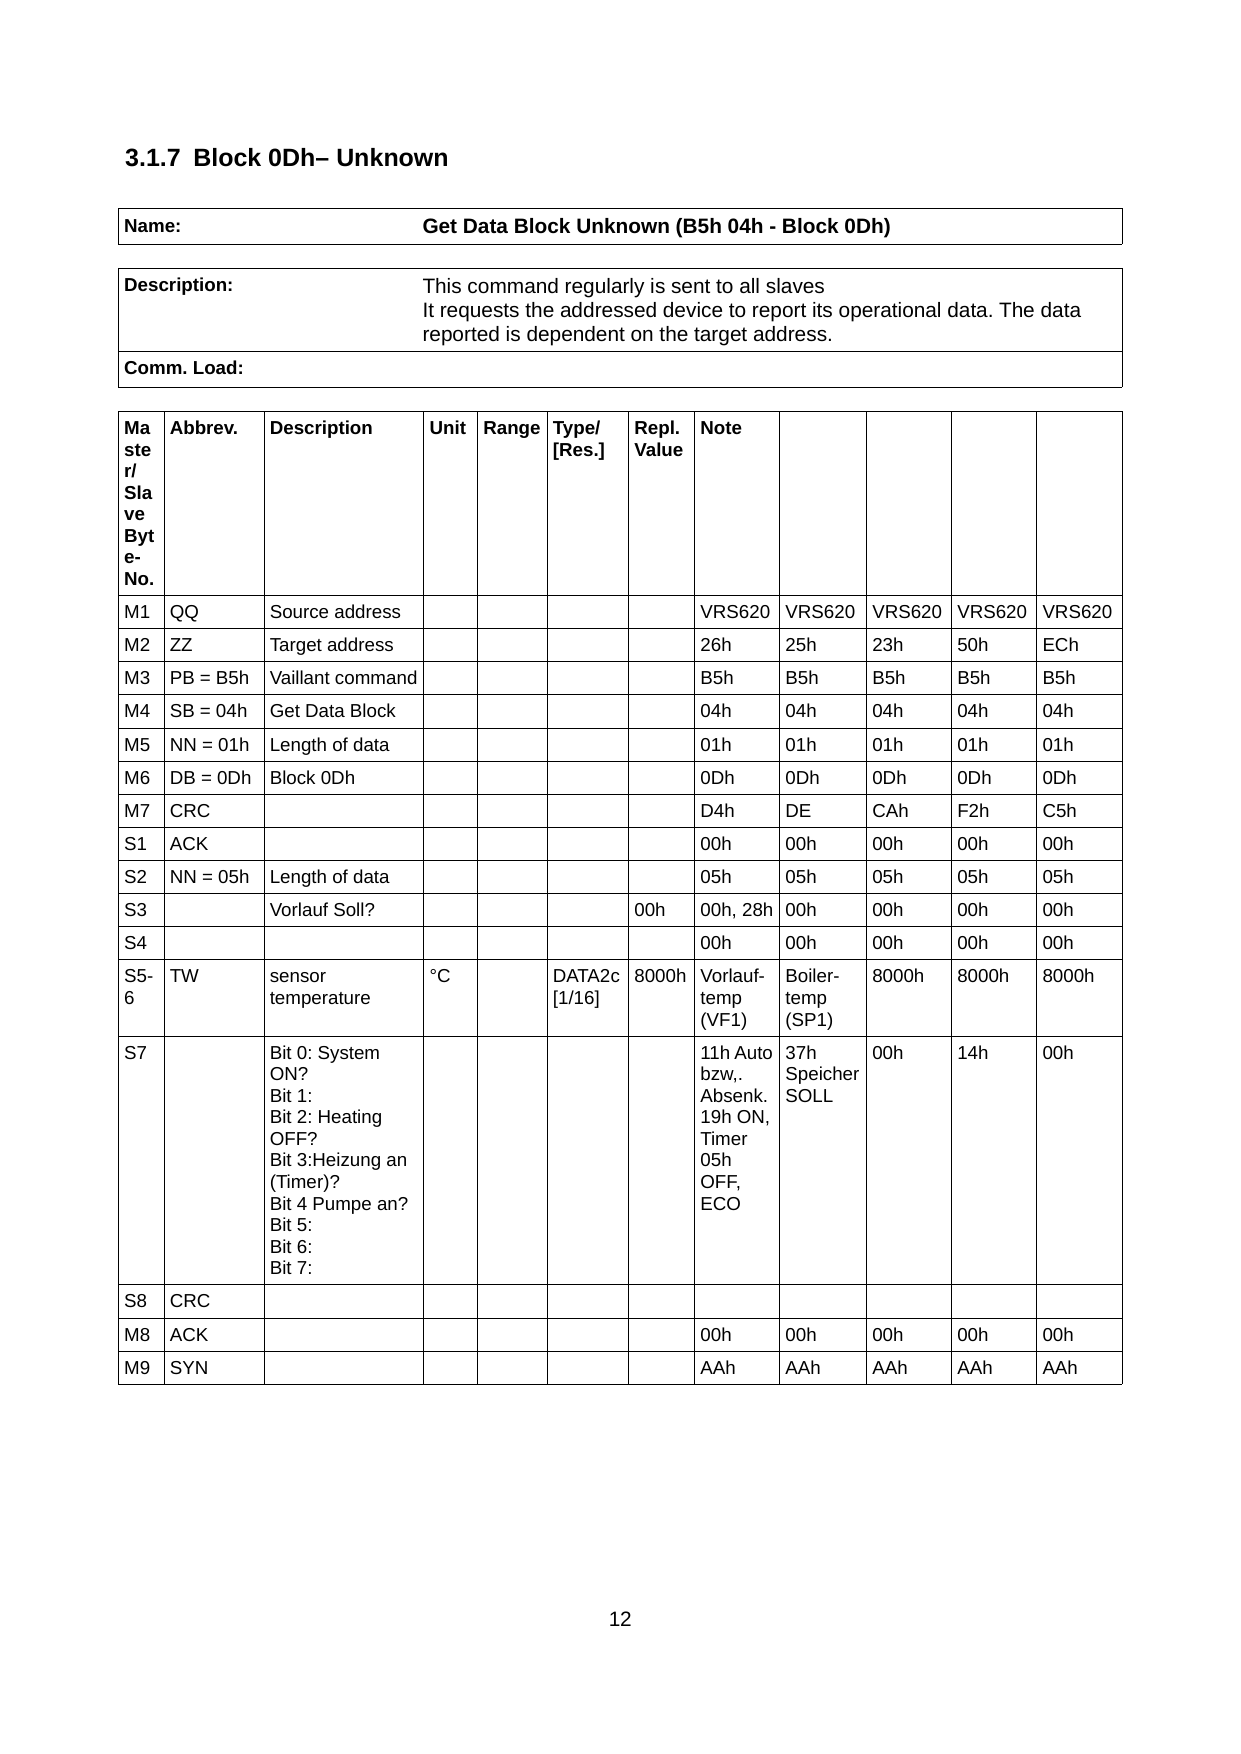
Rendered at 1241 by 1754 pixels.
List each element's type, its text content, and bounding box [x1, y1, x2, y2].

table_cell 00h [780, 894, 866, 926]
table_cell [629, 1352, 694, 1384]
table_cell AAh [695, 1352, 779, 1384]
table_cell S5-6 [119, 960, 164, 1036]
table_cell 00h [780, 1319, 866, 1351]
table_cell [424, 596, 477, 628]
table_cell NN = 01h [165, 729, 264, 761]
table_cell [424, 729, 477, 761]
table_cell [416, 352, 1122, 387]
table_cell QQ [165, 596, 264, 628]
table_cell [424, 662, 477, 694]
table_cell [424, 795, 477, 827]
table_cell 0Dh [1037, 762, 1122, 794]
table_cell [478, 762, 547, 794]
table_cell [165, 894, 264, 926]
table_cell [478, 894, 547, 926]
table_cell S4 [119, 927, 164, 959]
table_cell [265, 828, 423, 860]
table_cell VRS620 [1037, 596, 1122, 628]
table_cell [867, 1285, 951, 1317]
table_cell AAh [780, 1352, 866, 1384]
table_cell [165, 927, 264, 959]
table_cell [629, 828, 694, 860]
table_cell [424, 1037, 477, 1284]
table_cell VRS620 [867, 596, 951, 628]
table_cell [629, 596, 694, 628]
table_cell [629, 1319, 694, 1351]
table_cell 11h Auto bzw,. Absenk. 19h ON, Timer 05h OFF, ECO [695, 1037, 779, 1284]
table_cell CAh [867, 795, 951, 827]
table_cell Comm. Load: [119, 352, 416, 387]
table_cell 05h [952, 861, 1036, 893]
table_header Get Data Block Unknown (B5h 04h - Block 0Dh) [416, 209, 1122, 244]
table_cell [424, 828, 477, 860]
table_cell [478, 1037, 547, 1284]
table_cell [478, 1285, 547, 1317]
table_cell Length of data [265, 861, 423, 893]
table_cell [265, 1285, 423, 1317]
table_cell 00h [867, 828, 951, 860]
table_cell 00h [867, 894, 951, 926]
table_cell [265, 795, 423, 827]
table_cell [478, 1352, 547, 1384]
table_cell M4 [119, 695, 164, 727]
table_cell 00h [952, 1319, 1036, 1351]
table_cell M9 [119, 1352, 164, 1384]
table_cell [629, 1285, 694, 1317]
table_cell 04h [1037, 695, 1122, 727]
table_cell [424, 1352, 477, 1384]
table_cell ACK [165, 828, 264, 860]
table_cell [478, 1319, 547, 1351]
table_cell PB = B5h [165, 662, 264, 694]
table_header Description [265, 412, 423, 595]
table_cell 23h [867, 629, 951, 661]
table_cell [478, 828, 547, 860]
table_cell [548, 828, 628, 860]
table_cell [548, 762, 628, 794]
table_header Unit [424, 412, 477, 595]
table_cell Bit 0: System ON? Bit 1: Bit 2: Heating OFF? Bit 3:Heizung an (Timer)? Bit 4 Pumpe an? Bit 5: Bit 6: Bit 7: [265, 1037, 423, 1284]
table_cell AAh [867, 1352, 951, 1384]
table_cell 04h [867, 695, 951, 727]
table_cell [548, 662, 628, 694]
table_cell 37h Speicher SOLL [780, 1037, 866, 1284]
table_cell [548, 695, 628, 727]
table_header Note [695, 412, 779, 595]
table_cell [629, 861, 694, 893]
table_cell [478, 795, 547, 827]
table_cell 05h [780, 861, 866, 893]
table_cell 00h [1037, 894, 1122, 926]
table_cell °C [424, 960, 477, 1036]
table_cell CRC [165, 795, 264, 827]
table_cell [548, 729, 628, 761]
table_cell [478, 596, 547, 628]
table_header [1037, 412, 1122, 595]
table_cell [695, 1285, 779, 1317]
table_cell 00h [629, 894, 694, 926]
table_cell TW [165, 960, 264, 1036]
table_cell S3 [119, 894, 164, 926]
table_cell 01h [780, 729, 866, 761]
table_cell B5h [780, 662, 866, 694]
table_cell Block 0Dh [265, 762, 423, 794]
table_cell DE [780, 795, 866, 827]
table_cell Length of data [265, 729, 423, 761]
table_cell 00h [952, 927, 1036, 959]
table_cell 0Dh [952, 762, 1036, 794]
table_cell [424, 1285, 477, 1317]
table_cell M1 [119, 596, 164, 628]
table_cell [629, 927, 694, 959]
table_cell ACK [165, 1319, 264, 1351]
table_cell 00h [695, 927, 779, 959]
table_header Description: [119, 269, 416, 351]
table_cell S8 [119, 1285, 164, 1317]
table_header Type/ [Res.] [548, 412, 628, 595]
table_cell [548, 861, 628, 893]
table_cell 0Dh [695, 762, 779, 794]
table_cell 01h [695, 729, 779, 761]
table_cell [629, 1037, 694, 1284]
table_cell M5 [119, 729, 164, 761]
table_cell DB = 0Dh [165, 762, 264, 794]
table_cell S7 [119, 1037, 164, 1284]
table_cell [548, 927, 628, 959]
table_cell [548, 629, 628, 661]
table_cell ZZ [165, 629, 264, 661]
table_cell AAh [952, 1352, 1036, 1384]
table_cell [265, 1352, 423, 1384]
table_cell [952, 1285, 1036, 1317]
table_cell [478, 629, 547, 661]
table_cell [548, 795, 628, 827]
table_cell [478, 927, 547, 959]
table_header Repl. Value [629, 412, 694, 595]
table_header Range [478, 412, 547, 595]
table_cell 00h [780, 828, 866, 860]
table_cell 04h [695, 695, 779, 727]
table_cell [424, 762, 477, 794]
table_cell [165, 1037, 264, 1284]
table_cell [548, 596, 628, 628]
table_cell 05h [867, 861, 951, 893]
table_cell DATA2c [1/16] [548, 960, 628, 1036]
table_cell B5h [952, 662, 1036, 694]
table_cell [548, 1285, 628, 1317]
table_cell [478, 695, 547, 727]
table_header [867, 412, 951, 595]
table_cell SYN [165, 1352, 264, 1384]
table_cell M7 [119, 795, 164, 827]
table_cell VRS620 [695, 596, 779, 628]
table_cell 04h [952, 695, 1036, 727]
table_cell 8000h [952, 960, 1036, 1036]
table_cell [424, 629, 477, 661]
table_cell [478, 662, 547, 694]
table_cell M3 [119, 662, 164, 694]
table_cell B5h [695, 662, 779, 694]
table_cell 50h [952, 629, 1036, 661]
table_cell ECh [1037, 629, 1122, 661]
table_cell NN = 05h [165, 861, 264, 893]
table_cell 05h [1037, 861, 1122, 893]
table_cell [780, 1285, 866, 1317]
table_cell [478, 960, 547, 1036]
table_cell 00h, 28h [695, 894, 779, 926]
table_cell 00h [867, 927, 951, 959]
table_cell 26h [695, 629, 779, 661]
table_cell 00h [867, 1319, 951, 1351]
table_cell 0Dh [780, 762, 866, 794]
table_cell 0Dh [867, 762, 951, 794]
table_cell S1 [119, 828, 164, 860]
table_cell SB = 04h [165, 695, 264, 727]
table_cell M8 [119, 1319, 164, 1351]
table_cell B5h [1037, 662, 1122, 694]
table_header Abbrev. [165, 412, 264, 595]
table_cell [424, 894, 477, 926]
table_cell CRC [165, 1285, 264, 1317]
table_cell 05h [695, 861, 779, 893]
table_cell Vorlauf Soll? [265, 894, 423, 926]
table_cell Vorlauf-temp (VF1) [695, 960, 779, 1036]
table_cell [548, 1352, 628, 1384]
table_cell [424, 861, 477, 893]
table_header Name: [119, 209, 416, 244]
table_cell 00h [952, 894, 1036, 926]
table_cell [265, 927, 423, 959]
table_cell [548, 1037, 628, 1284]
table_cell [265, 1319, 423, 1351]
table_cell B5h [867, 662, 951, 694]
table_cell 00h [1037, 1319, 1122, 1351]
table_cell [629, 695, 694, 727]
table_cell [478, 861, 547, 893]
table_header [952, 412, 1036, 595]
table_cell 01h [867, 729, 951, 761]
table_cell 01h [952, 729, 1036, 761]
table_cell 00h [1037, 1037, 1122, 1284]
table_header This command regularly is sent to all slaves It requests the addressed device to report its operational data. The data reported is dependent on the target address. [416, 269, 1122, 351]
table_header Master/ Slave Byte-No. [119, 412, 164, 595]
table_cell Get Data Block [265, 695, 423, 727]
table_cell [629, 762, 694, 794]
table_cell 00h [867, 1037, 951, 1284]
table_cell 00h [952, 828, 1036, 860]
table_cell 8000h [1037, 960, 1122, 1036]
table_cell 00h [780, 927, 866, 959]
table_cell 14h [952, 1037, 1036, 1284]
table_cell 8000h [867, 960, 951, 1036]
table_cell [548, 894, 628, 926]
table_cell [424, 1319, 477, 1351]
table_cell 00h [695, 1319, 779, 1351]
table_cell 04h [780, 695, 866, 727]
table_cell C5h [1037, 795, 1122, 827]
table_cell 01h [1037, 729, 1122, 761]
table_cell Source address [265, 596, 423, 628]
table_cell F2h [952, 795, 1036, 827]
table_cell [629, 729, 694, 761]
table_cell 25h [780, 629, 866, 661]
table_cell M2 [119, 629, 164, 661]
table_cell VRS620 [780, 596, 866, 628]
table_header [780, 412, 866, 595]
table_cell [478, 729, 547, 761]
table_cell Target address [265, 629, 423, 661]
table_cell [629, 629, 694, 661]
subtitle Block 0Dh– Unknown [118, 143, 1122, 172]
table_cell 00h [1037, 927, 1122, 959]
table_cell M6 [119, 762, 164, 794]
table_cell [1037, 1285, 1122, 1317]
table_cell [424, 695, 477, 727]
table_cell Vaillant command [265, 662, 423, 694]
table_cell D4h [695, 795, 779, 827]
table_cell [424, 927, 477, 959]
table_cell [629, 795, 694, 827]
table_cell 00h [695, 828, 779, 860]
table_cell 00h [1037, 828, 1122, 860]
table_cell [629, 662, 694, 694]
table_cell sensor temperature [265, 960, 423, 1036]
table_cell AAh [1037, 1352, 1122, 1384]
table_cell S2 [119, 861, 164, 893]
table_cell [548, 1319, 628, 1351]
table_cell VRS620 [952, 596, 1036, 628]
table_cell Boiler-temp (SP1) [780, 960, 866, 1036]
table_cell 8000h [629, 960, 694, 1036]
